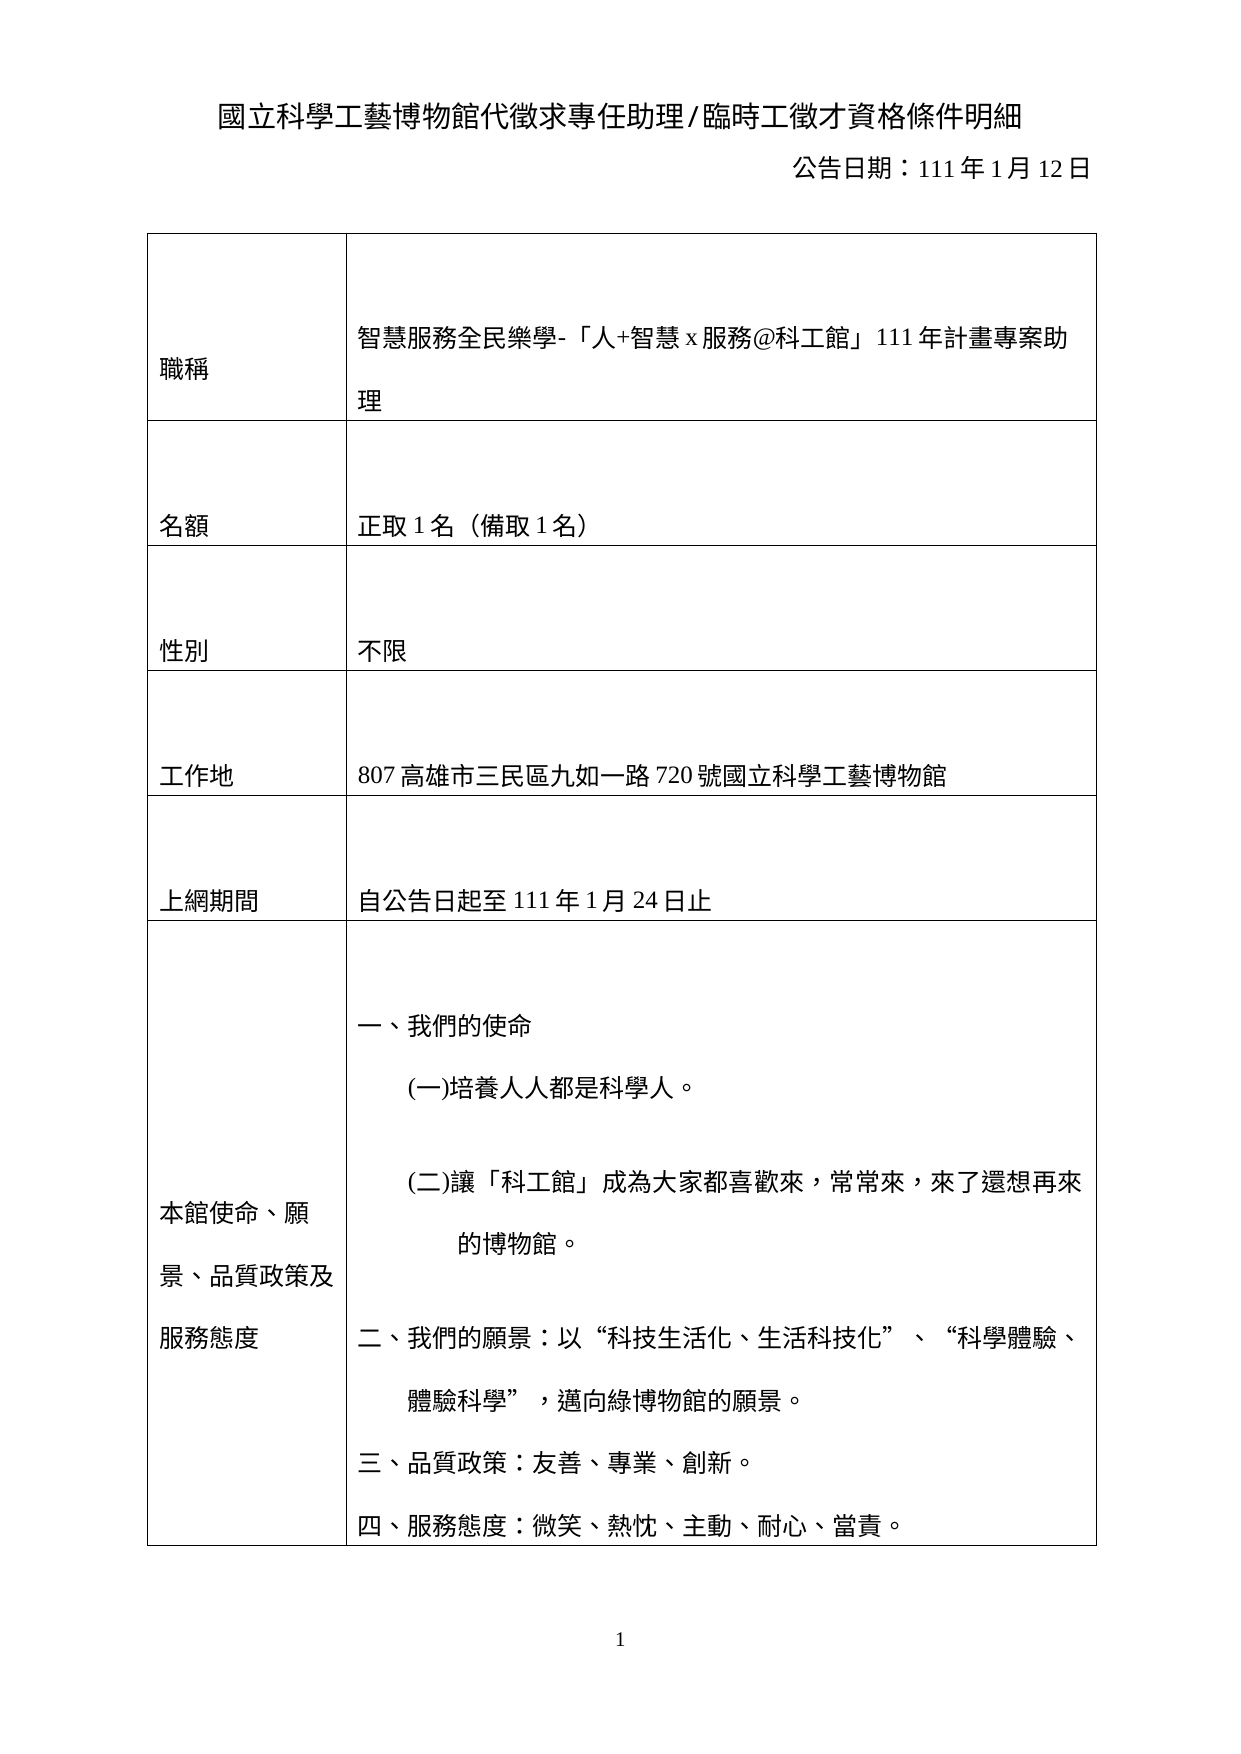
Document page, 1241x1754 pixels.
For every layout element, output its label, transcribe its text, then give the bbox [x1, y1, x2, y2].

text 公告日期：111年1月12日 [148, 158, 1092, 183]
table_cell 本館使命、願景、品質政策及服務態度 [148, 921, 346, 1545]
table_cell 一、我們的使命 (一)培養人人都是科學人。 (二)讓「科工館」成為大家都喜歡來，常常來，來了還想再來的博物館。 二、我們的願景：以“科技生活化、生活科技化”、“科學體驗、體驗科學”，邁向綠博物館的願景。 三、品質政策：友善、專業、創新。 四、服務態度：微笑、熱忱、主動、耐心、當責。 [347, 921, 1096, 1545]
table_cell 名額 [148, 421, 346, 545]
table_cell 性別 [148, 546, 346, 670]
text 國立科學工藝博物館代徵求專任助理/臨時工徵才資格條件明細 [148, 108, 1092, 133]
table_cell 不限 [347, 546, 1096, 670]
table_cell 自公告日起至111年1月24日止 [347, 796, 1096, 920]
table_cell 工作地 [148, 671, 346, 795]
table_header 職稱 [148, 234, 346, 420]
table_cell 上網期間 [148, 796, 346, 920]
table_cell 807高雄市三民區九如一路720號國立科學工藝博物館 [347, 671, 1096, 795]
table_header 智慧服務全民樂學-「人+智慧x服務@科工館」111年計畫專案助理 [347, 234, 1096, 420]
table_cell 正取1名（備取1名） [347, 421, 1096, 545]
